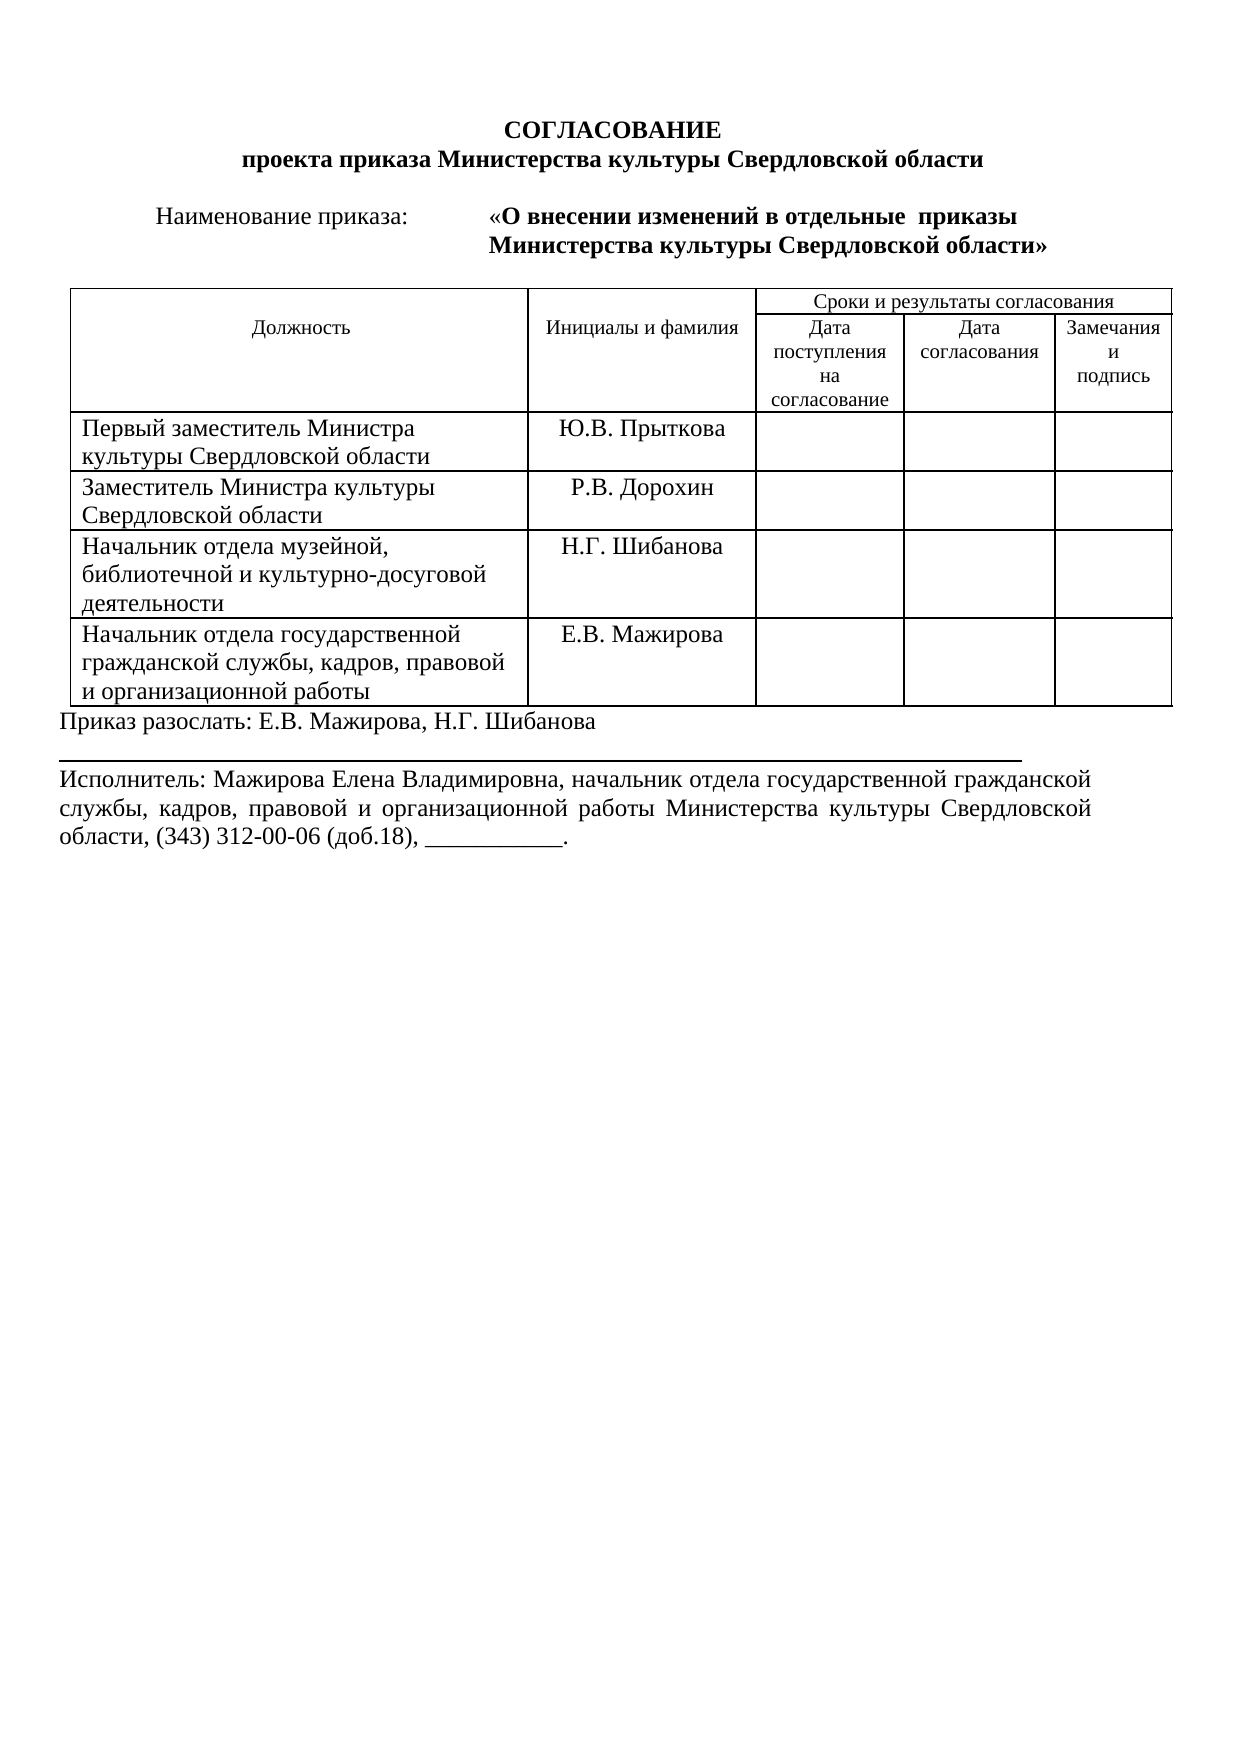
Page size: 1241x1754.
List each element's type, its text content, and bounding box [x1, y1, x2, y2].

table_cell [905, 413, 1054, 470]
text Исполнитель: Мажирова Елена Владимировна, начальник отдела государственной гражданской службы, кадров, правовой и организационной работы Министерства культуры Свердловской области, (343) 312-00-06 (доб.18), ___________. [59, 764, 1092, 850]
table_cell Заместитель Министра культуры Свердловской области [71, 472, 527, 529]
table_cell Е.В. Мажирова [529, 619, 755, 705]
table_cell [905, 531, 1054, 617]
table_cell Сроки и результаты согласования [757, 289, 1171, 313]
table_cell Первый заместитель Министра культуры Свердловской области [71, 413, 527, 470]
table_cell [905, 619, 1054, 705]
table_cell Ю.В. Прыткова [529, 413, 755, 470]
table_cell [757, 619, 903, 705]
table_cell [1172, 529, 1187, 617]
table_cell Н.Г. Шибанова [529, 531, 755, 617]
table_header «О внесении изменений в отдельные приказы Министерства культуры Свердловской области» [478, 201, 1187, 288]
table_cell [1056, 531, 1171, 617]
table_cell Начальник отдела государственной гражданской службы, кадров, правовой и организационной работы [71, 619, 527, 705]
text _____________________________________________________________________________ [59, 735, 1092, 764]
table_cell [905, 472, 1054, 529]
table_cell [757, 472, 903, 529]
table_cell [1172, 470, 1187, 529]
table_cell Р.В. Дорохин [529, 472, 755, 529]
table_cell [757, 413, 903, 470]
table_cell Должность [71, 313, 527, 411]
table_cell Начальник отдела музейной, библиотечной и культурно-досуговой деятельности [71, 531, 527, 617]
table_cell Инициалы и фамилия [529, 313, 755, 411]
table_cell [1056, 619, 1171, 705]
table_header Наименование приказа: [70, 201, 477, 288]
table_cell [1056, 472, 1171, 529]
text проекта приказа Министерства культуры Свердловской области [59, 144, 1092, 173]
table_cell Замечания и подпись [1056, 315, 1171, 411]
table_cell [529, 289, 755, 313]
table_cell [1172, 288, 1187, 313]
table_cell [757, 531, 903, 617]
table_cell [71, 289, 527, 313]
table_cell [1172, 411, 1187, 470]
table_cell Дата поступления на согласование [757, 315, 903, 411]
table_cell [1056, 413, 1171, 470]
text СОГЛАСОВАНИЕ [59, 118, 1092, 144]
text Приказ разослать: Е.В. Мажирова, Н.Г. Шибанова [59, 706, 1092, 735]
table_cell Дата согласования [905, 315, 1054, 411]
table_cell [1172, 313, 1187, 411]
table_cell [1172, 617, 1187, 705]
